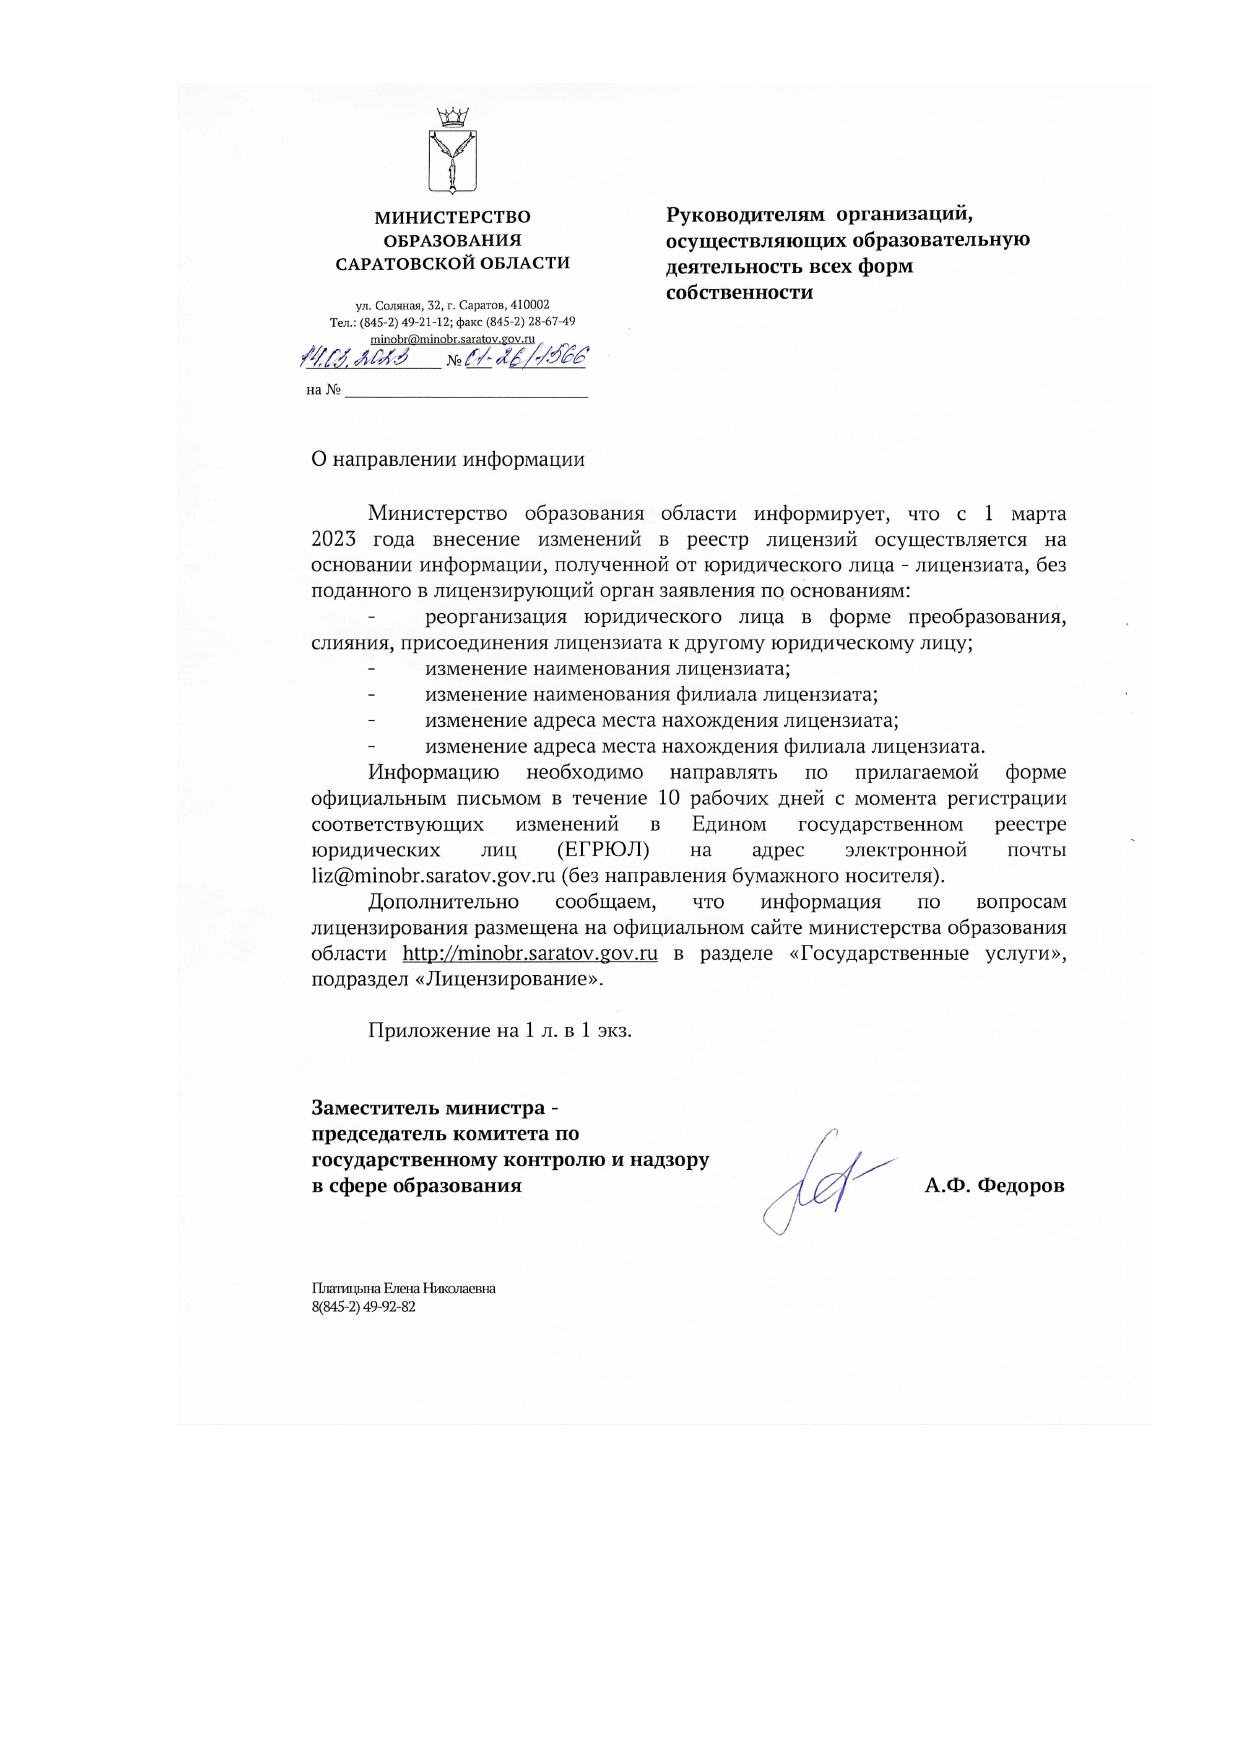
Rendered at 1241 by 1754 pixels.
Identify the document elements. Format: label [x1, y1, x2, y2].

picture [177, 83, 1152, 1425]
